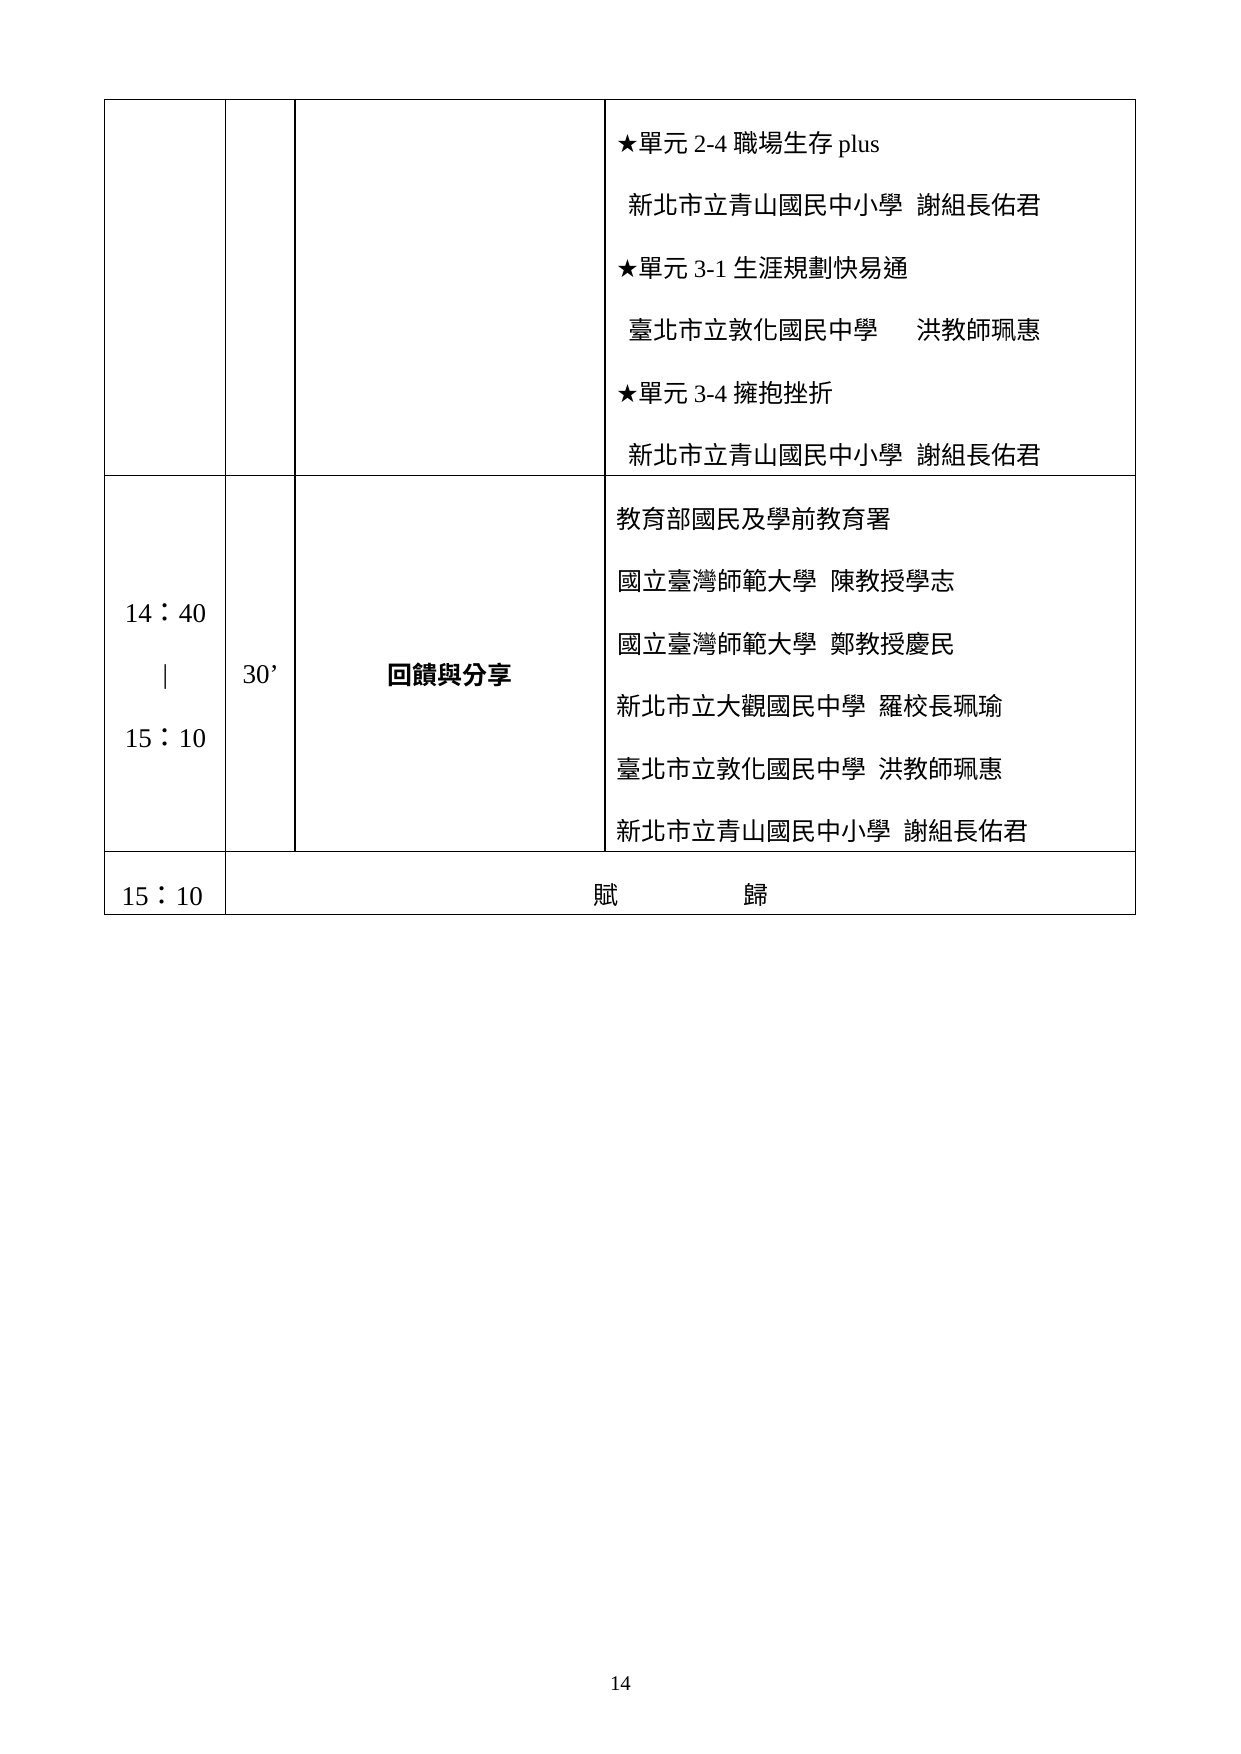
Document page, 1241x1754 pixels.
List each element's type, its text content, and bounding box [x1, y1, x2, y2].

table_cell 賦 歸 [226, 852, 1135, 914]
table_cell 15：10 [105, 852, 225, 914]
table_cell [105, 100, 225, 474]
table_cell 教育部國民及學前教育署 國立臺灣師範大學 陳教授學志 國立臺灣師範大學 鄭教授慶民 新北市立大觀國民中學 羅校長珮瑜 臺北市立敦化國民中學 洪教師珮惠 新北市立青山國民中小學 謝組長佑君 [606, 476, 1135, 851]
table_cell ★單元2-4 職場生存plus 新北市立青山國民中小學 謝組長佑君 ★單元3-1 生涯規劃快易通 臺北市立敦化國民中學 洪教師珮惠 ★單元3-4 擁抱挫折 新北市立青山國民中小學 謝組長佑君 [606, 100, 1135, 474]
table_cell [226, 100, 294, 474]
table_cell 14：40 | 15：10 [105, 476, 225, 851]
table_cell 30’ [226, 476, 294, 851]
table_cell 回饋與分享 [296, 476, 604, 851]
table_cell [296, 100, 604, 474]
